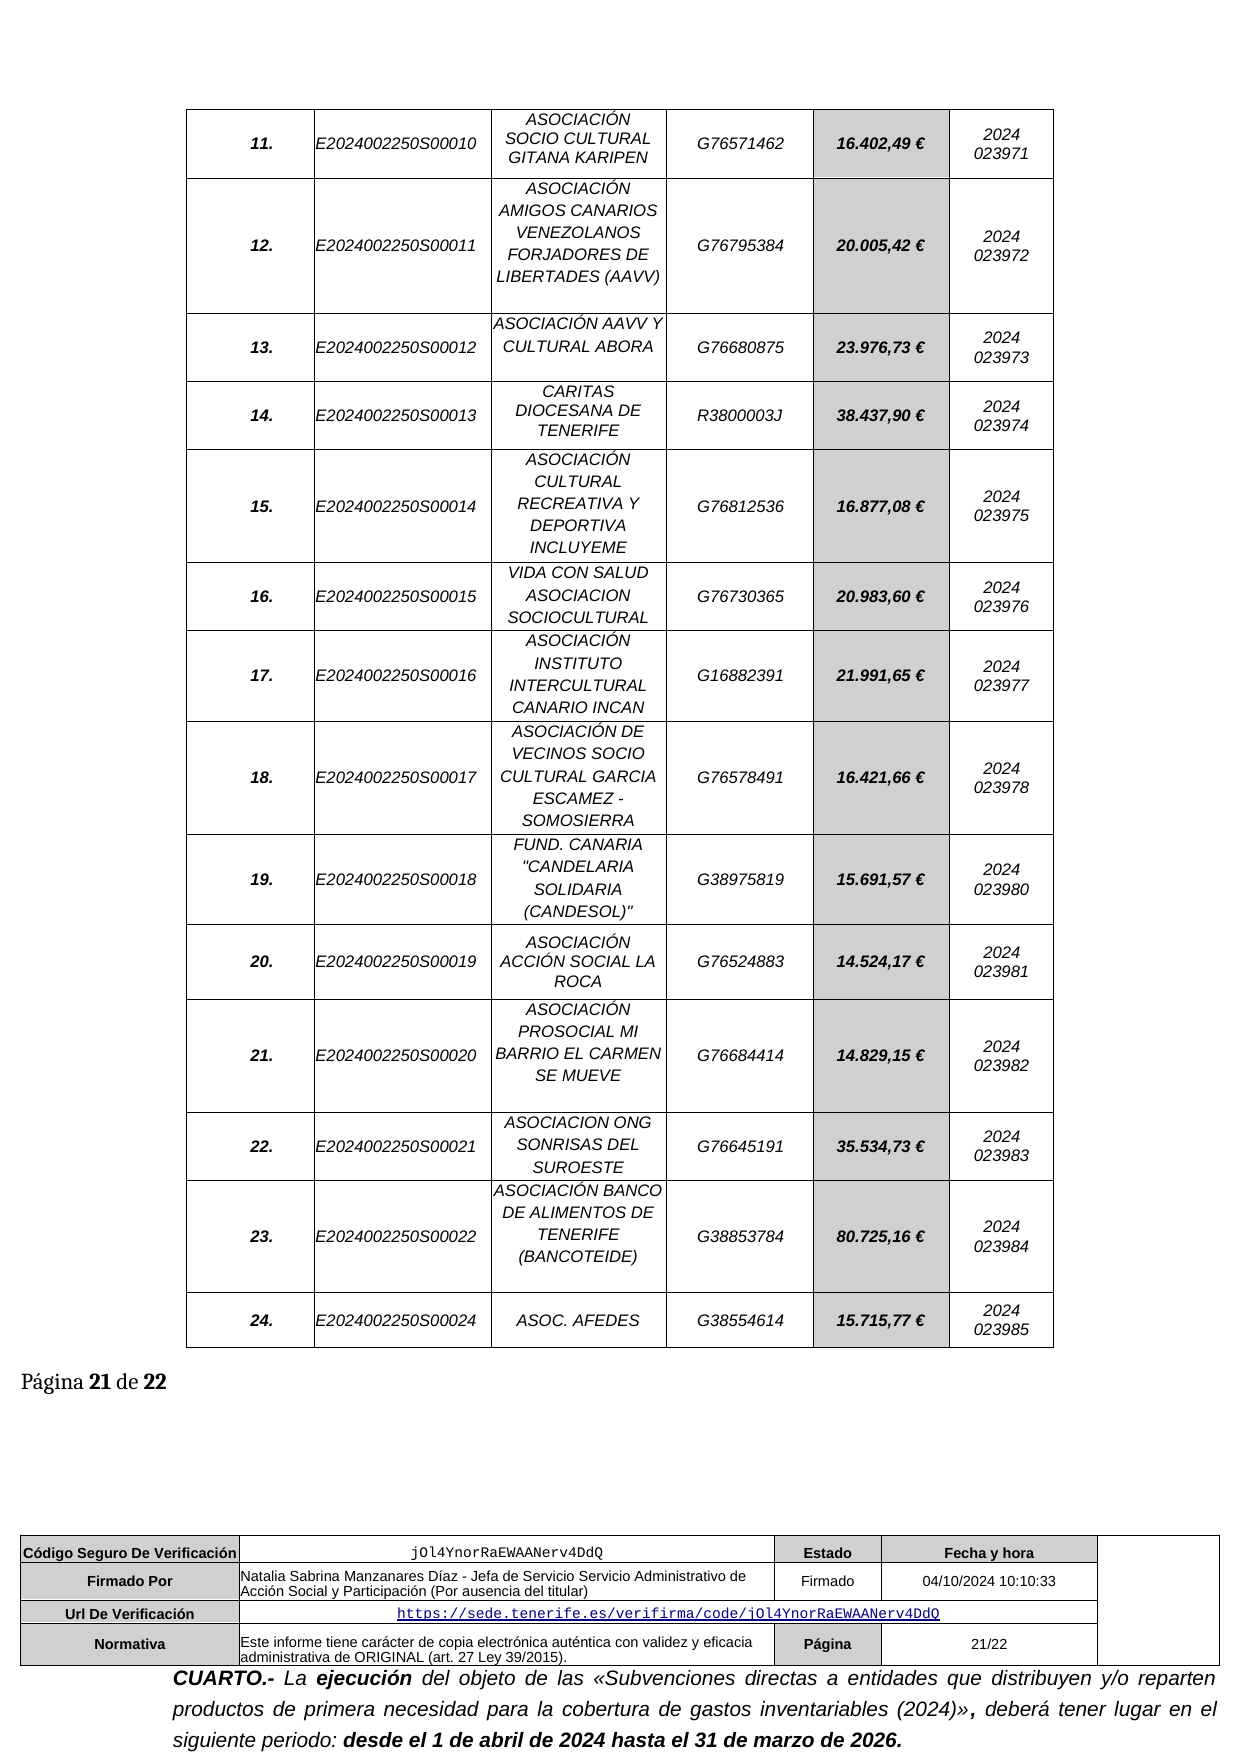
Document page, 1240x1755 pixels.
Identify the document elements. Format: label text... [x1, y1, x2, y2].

table_cell 24. [187, 1293, 314, 1347]
table_cell ASOC. AFEDES [492, 1293, 666, 1347]
table_cell 15.715,77 € [814, 1293, 949, 1347]
table_cell 2024­ 023984 [950, 1181, 1053, 1292]
table_cell Firmado Por [21, 1563, 239, 1599]
table_cell 2024­ 023978 [950, 722, 1053, 834]
table_cell Este informe tiene carácter de copia electrónica auténtica con validez y eficacia administrativa de ORIGINAL (art. 27 Ley 39/2015). [240, 1624, 774, 1665]
table_cell G76684414 [667, 1000, 813, 1112]
table_cell G38554614 [667, 1293, 813, 1347]
table_cell E2024002250S00014 [315, 450, 491, 562]
text CUARTO.- La ejecución del objeto de las «Subvenciones directas a entidades que distribuyen y/o reparten productos de primera necesidad para la cobertura de gastos inventariables (2024)», deberá tener lugar en el siguiente periodo: desde el 1 de abril de 2024 hasta el 31 de marzo de 2026. [173, 1666, 1219, 1752]
table_cell ASOCIACIÓN DE VECINOS SOCIO CULTURAL GARCIA ESCAMEZ - SOMOSIERRA [492, 722, 666, 834]
table_cell 2024­ 023985 [950, 1293, 1053, 1347]
table_cell ASOCIACIÓN CULTURAL RECREATIVA Y DEPORTIVA INCLUYEME [492, 450, 666, 562]
table_cell 17. [187, 631, 314, 721]
table_header ASOCIACIÓN SOCIO CULTURAL GITANA KARIPEN [492, 110, 666, 177]
table_cell G38975819 [667, 835, 813, 924]
table_header 11. [187, 110, 314, 177]
table_header 2024­ 023971 [950, 110, 1053, 177]
table_cell 16. [187, 563, 314, 630]
table_cell 12. [187, 179, 314, 313]
table_cell 2024­ 023980 [950, 835, 1053, 924]
table_cell G76524883 [667, 925, 813, 999]
table_cell 2024­ 023975 [950, 450, 1053, 562]
table_cell 2024­ 023983 [950, 1113, 1053, 1180]
table_cell 13. [187, 314, 314, 381]
table_cell 16.877,08 € [814, 450, 949, 562]
table_cell Url De Verificación [21, 1601, 239, 1622]
table_cell [1098, 1623, 1219, 1665]
table_cell Firmado [775, 1563, 881, 1599]
table_cell 2024­ 023977 [950, 631, 1053, 721]
table_cell E2024002250S00017 [315, 722, 491, 834]
table_cell Normativa [21, 1624, 239, 1665]
table_cell E2024002250S00024 [315, 1293, 491, 1347]
table_cell ASOCIACION ONG SONRISAS DEL SUROESTE [492, 1113, 666, 1180]
table_cell 14. [187, 382, 314, 449]
table_header 16.402,49 € [814, 110, 949, 177]
table_cell 2024­ 023976 [950, 563, 1053, 630]
table_cell ASOCIACIÓN INSTITUTO INTERCULTURAL CANARIO INCAN [492, 631, 666, 721]
table_cell https://sede.tenerife.es/verifirma/code/jOl4YnorRaEWAANerv4DdQ [240, 1601, 1097, 1622]
table_cell E2024002250S00013 [315, 382, 491, 449]
table_header E2024002250S00010 [315, 110, 491, 177]
table_cell VIDA CON SALUD ASOCIACION SOCIOCULTURAL [492, 563, 666, 630]
table_cell E2024002250S00018 [315, 835, 491, 924]
table_header jOl4YnorRaEWAANerv4DdQ [240, 1536, 774, 1562]
table_cell G76645191 [667, 1113, 813, 1180]
table_header Fecha y hora [882, 1536, 1097, 1562]
table_cell 14.829,15 € [814, 1000, 949, 1112]
table_cell 2024­ 023981 [950, 925, 1053, 999]
table_cell ASOCIACIÓN AMIGOS CANARIOS VENEZOLANOS FORJADORES DE LIBERTADES (AAVV) [492, 179, 666, 313]
table_cell Página [775, 1624, 881, 1665]
table_cell G76812536 [667, 450, 813, 562]
table_cell ASOCIACIÓN BANCO DE ALIMENTOS DE TENERIFE (BANCOTEIDE) [492, 1181, 666, 1292]
table_cell G76680875 [667, 314, 813, 381]
table_cell 15.691,57 € [814, 835, 949, 924]
table_cell 14.524,17 € [814, 925, 949, 999]
table_cell FUND. CANARIA "CANDELARIA SOLIDARIA (CANDESOL)" [492, 835, 666, 924]
table_cell R3800003J [667, 382, 813, 449]
table_cell G76795384 [667, 179, 813, 313]
table_cell E2024002250S00011 [315, 179, 491, 313]
table_cell E2024002250S00019 [315, 925, 491, 999]
table_cell E2024002250S00016 [315, 631, 491, 721]
table_header G76571462 [667, 110, 813, 177]
table_cell 16.421,66 € [814, 722, 949, 834]
table_cell 21. [187, 1000, 314, 1112]
table_cell ASOCIACIÓN AAVV Y CULTURAL ABORA [492, 314, 666, 381]
table_cell CARITAS DIOCESANA DE TENERIFE [492, 382, 666, 449]
table_cell 20.983,60 € [814, 563, 949, 630]
table_cell 38.437,90 € [814, 382, 949, 449]
table_cell [1098, 1600, 1219, 1622]
table_cell 20. [187, 925, 314, 999]
table_cell ASOCIACIÓN ACCIÓN SOCIAL LA ROCA [492, 925, 666, 999]
table_cell 2024­ 023982 [950, 1000, 1053, 1112]
table_cell G76578491 [667, 722, 813, 834]
table_cell E2024002250S00012 [315, 314, 491, 381]
table_cell 35.534,73 € [814, 1113, 949, 1180]
table_cell 21/22 [882, 1624, 1097, 1665]
table_cell 22. [187, 1113, 314, 1180]
table_cell E2024002250S00015 [315, 563, 491, 630]
table_cell 2024­ 023974 [950, 382, 1053, 449]
table_cell 20.005,42 € [814, 179, 949, 313]
table_cell G38853784 [667, 1181, 813, 1292]
table_cell 2024­ 023973 [950, 314, 1053, 381]
table_cell E2024002250S00021 [315, 1113, 491, 1180]
table_cell 23.976,73 € [814, 314, 949, 381]
table_cell E2024002250S00020 [315, 1000, 491, 1112]
table_header [1098, 1536, 1219, 1599]
table_cell ASOCIACIÓN PROSOCIAL MI BARRIO EL CARMEN SE MUEVE [492, 1000, 666, 1112]
subtitle Página 21 de 22 [21, 1368, 1219, 1395]
table_cell 2024­ 023972 [950, 179, 1053, 313]
table_cell G76730365 [667, 563, 813, 630]
table_cell 23. [187, 1181, 314, 1292]
table_cell 18. [187, 722, 314, 834]
table_cell 19. [187, 835, 314, 924]
table_cell Natalia Sabrina Manzanares Díaz - Jefa de Servicio Servicio Administrativo de Acción Social y Participación (Por ausencia del titular) [240, 1563, 774, 1599]
table_cell G16882391 [667, 631, 813, 721]
table_header Estado [775, 1536, 881, 1562]
table_cell 04/10/2024 10:10:33 [882, 1563, 1097, 1599]
table_cell 21.991,65 € [814, 631, 949, 721]
table_cell 80.725,16 € [814, 1181, 949, 1292]
table_cell E2024002250S00022 [315, 1181, 491, 1292]
table_cell 15. [187, 450, 314, 562]
table_header Código Seguro De Verificación [21, 1536, 239, 1562]
